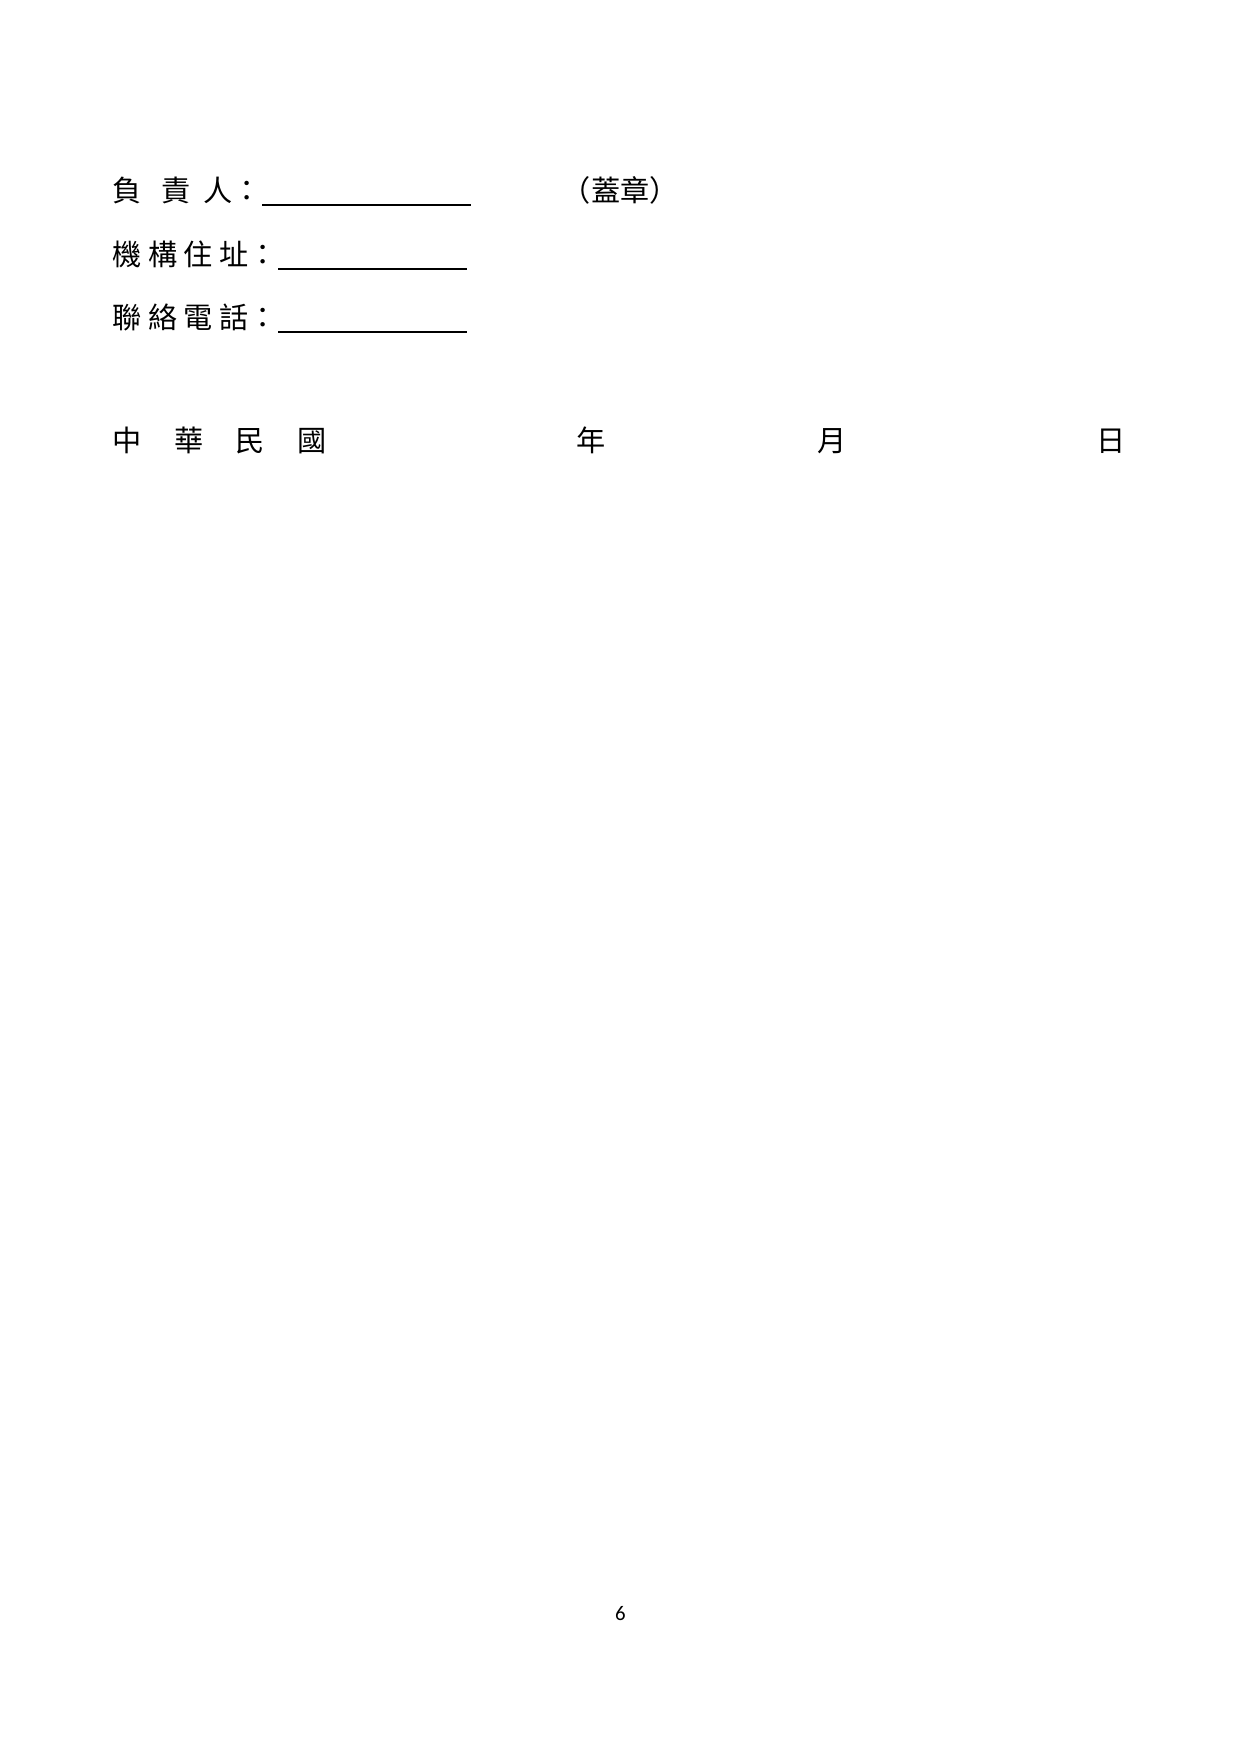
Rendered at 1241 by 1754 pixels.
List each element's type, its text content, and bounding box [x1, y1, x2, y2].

text 負 責 人： （蓋章） [112, 168, 1128, 210]
text 機 構 住 址： [112, 231, 1128, 274]
text 聯 絡 電 話： [112, 295, 1128, 337]
text 中華民國 年 月 日 [112, 414, 1128, 463]
